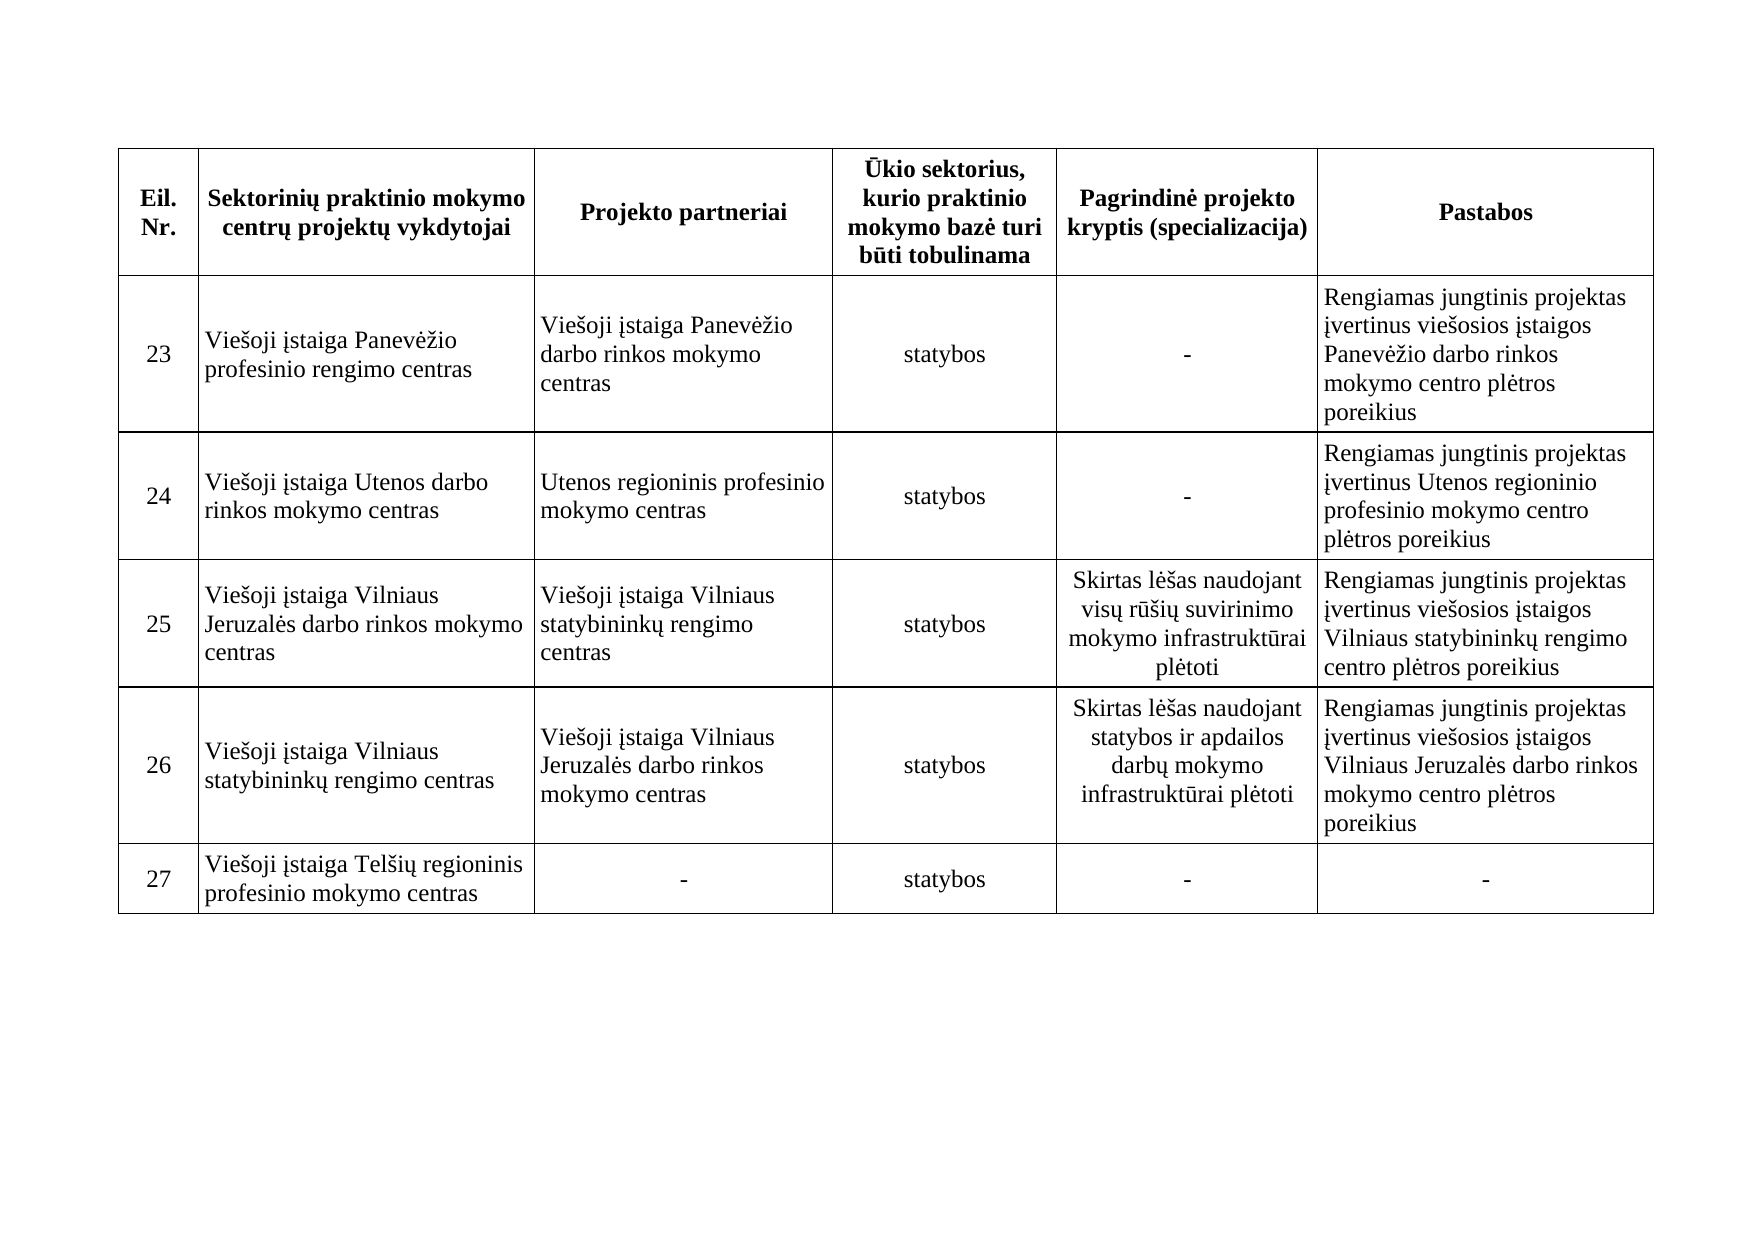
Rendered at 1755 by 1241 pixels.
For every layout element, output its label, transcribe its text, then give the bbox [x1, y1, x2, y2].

table_cell Utenos regioninis profesinio mokymo centras [535, 433, 832, 559]
table_cell statybos [833, 560, 1056, 686]
table_cell Skirtas lėšas naudojant statybos ir apdailos darbų mokymo infrastruktūrai plėtoti [1057, 688, 1317, 843]
table_cell - [1318, 844, 1653, 913]
table_cell Viešoji įstaiga Panevėžio profesinio rengimo centras [199, 276, 534, 431]
table_header Ūkio sektorius, kurio praktinio mokymo bazė turi būti tobulinama [833, 149, 1056, 275]
table_cell statybos [833, 844, 1056, 913]
table_cell - [535, 844, 832, 913]
table_cell Rengiamas jungtinis projektas įvertinus viešosios įstaigos Vilniaus statybininkų rengimo centro plėtros poreikius [1318, 560, 1653, 686]
table_cell Rengiamas jungtinis projektas įvertinus viešosios įstaigos Panevėžio darbo rinkos mokymo centro plėtros poreikius [1318, 276, 1653, 431]
table_cell Viešoji įstaiga Vilniaus Jeruzalės darbo rinkos mokymo centras [535, 688, 832, 843]
table_cell Rengiamas jungtinis projektas įvertinus viešosios įstaigos Vilniaus Jeruzalės darbo rinkos mokymo centro plėtros poreikius [1318, 688, 1653, 843]
table_header Sektorinių praktinio mokymo centrų projektų vykdytojai [199, 149, 534, 275]
table_cell 23 [119, 276, 198, 431]
table_cell - [1057, 433, 1317, 559]
table_cell Viešoji įstaiga Utenos darbo rinkos mokymo centras [199, 433, 534, 559]
table_header Eil. Nr. [119, 149, 198, 275]
table_cell Viešoji įstaiga Vilniaus statybininkų rengimo centras [535, 560, 832, 686]
table_header Pagrindinė projekto kryptis (specializacija) [1057, 149, 1317, 275]
table_cell statybos [833, 688, 1056, 843]
table_cell Viešoji įstaiga Vilniaus statybininkų rengimo centras [199, 688, 534, 843]
table_cell Viešoji įstaiga Panevėžio darbo rinkos mokymo centras [535, 276, 832, 431]
table_header Projekto partneriai [535, 149, 832, 275]
table_cell statybos [833, 276, 1056, 431]
table_cell 24 [119, 433, 198, 559]
table_cell 27 [119, 844, 198, 913]
table_cell 25 [119, 560, 198, 686]
table_cell Viešoji įstaiga Vilniaus Jeruzalės darbo rinkos mokymo centras [199, 560, 534, 686]
table_cell - [1057, 276, 1317, 431]
table_cell Skirtas lėšas naudojant visų rūšių suvirinimo mokymo infrastruktūrai plėtoti [1057, 560, 1317, 686]
table_cell - [1057, 844, 1317, 913]
table_cell Viešoji įstaiga Telšių regioninis profesinio mokymo centras [199, 844, 534, 913]
table_cell Rengiamas jungtinis projektas įvertinus Utenos regioninio profesinio mokymo centro plėtros poreikius [1318, 433, 1653, 559]
table_cell statybos [833, 433, 1056, 559]
table_header Pastabos [1318, 149, 1653, 275]
table_cell 26 [119, 688, 198, 843]
